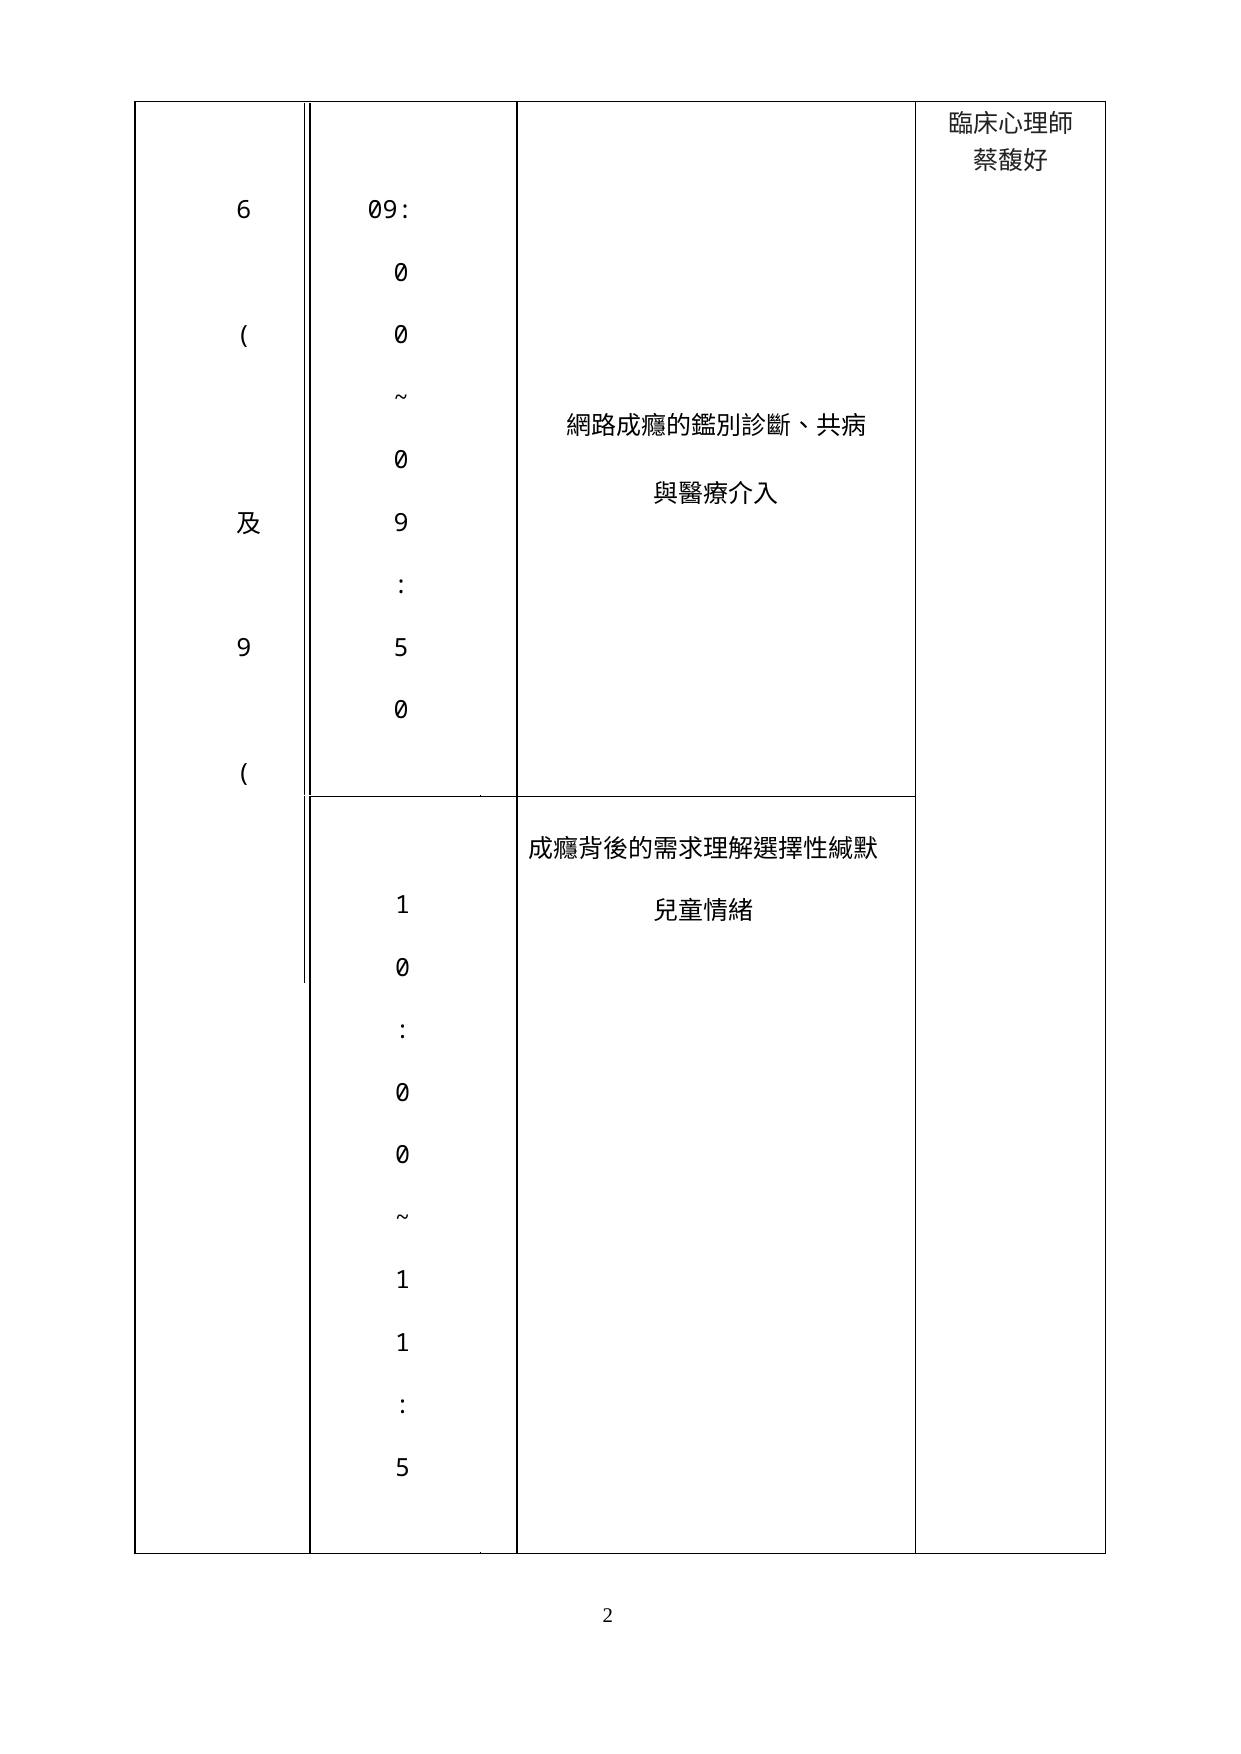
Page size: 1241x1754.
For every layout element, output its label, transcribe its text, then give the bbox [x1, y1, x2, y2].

table_cell 10:00~11:5 [326, 798, 480, 1552]
table_cell [481, 797, 516, 1553]
table_cell 6/18 (星期四) 及 9/17 (星期四) [172, 103, 303, 982]
table_cell [311, 797, 325, 1553]
table_cell [481, 102, 516, 796]
table_cell 6/18 (星期四) 及 9/17 (星期四) [136, 102, 309, 1553]
table_cell 6/18 (星期四) 及 9/17 (星期四) [305, 103, 309, 795]
table_cell 09:00~09:50 [311, 103, 480, 795]
table_cell 成癮背後的需求理解選擇性緘默兒童情緒 [518, 797, 915, 1553]
table_cell 臨床心理師 蔡馥好 [916, 102, 1105, 1553]
table_cell 網路成癮的鑑別診斷、共病 與醫療介入 [518, 102, 915, 796]
